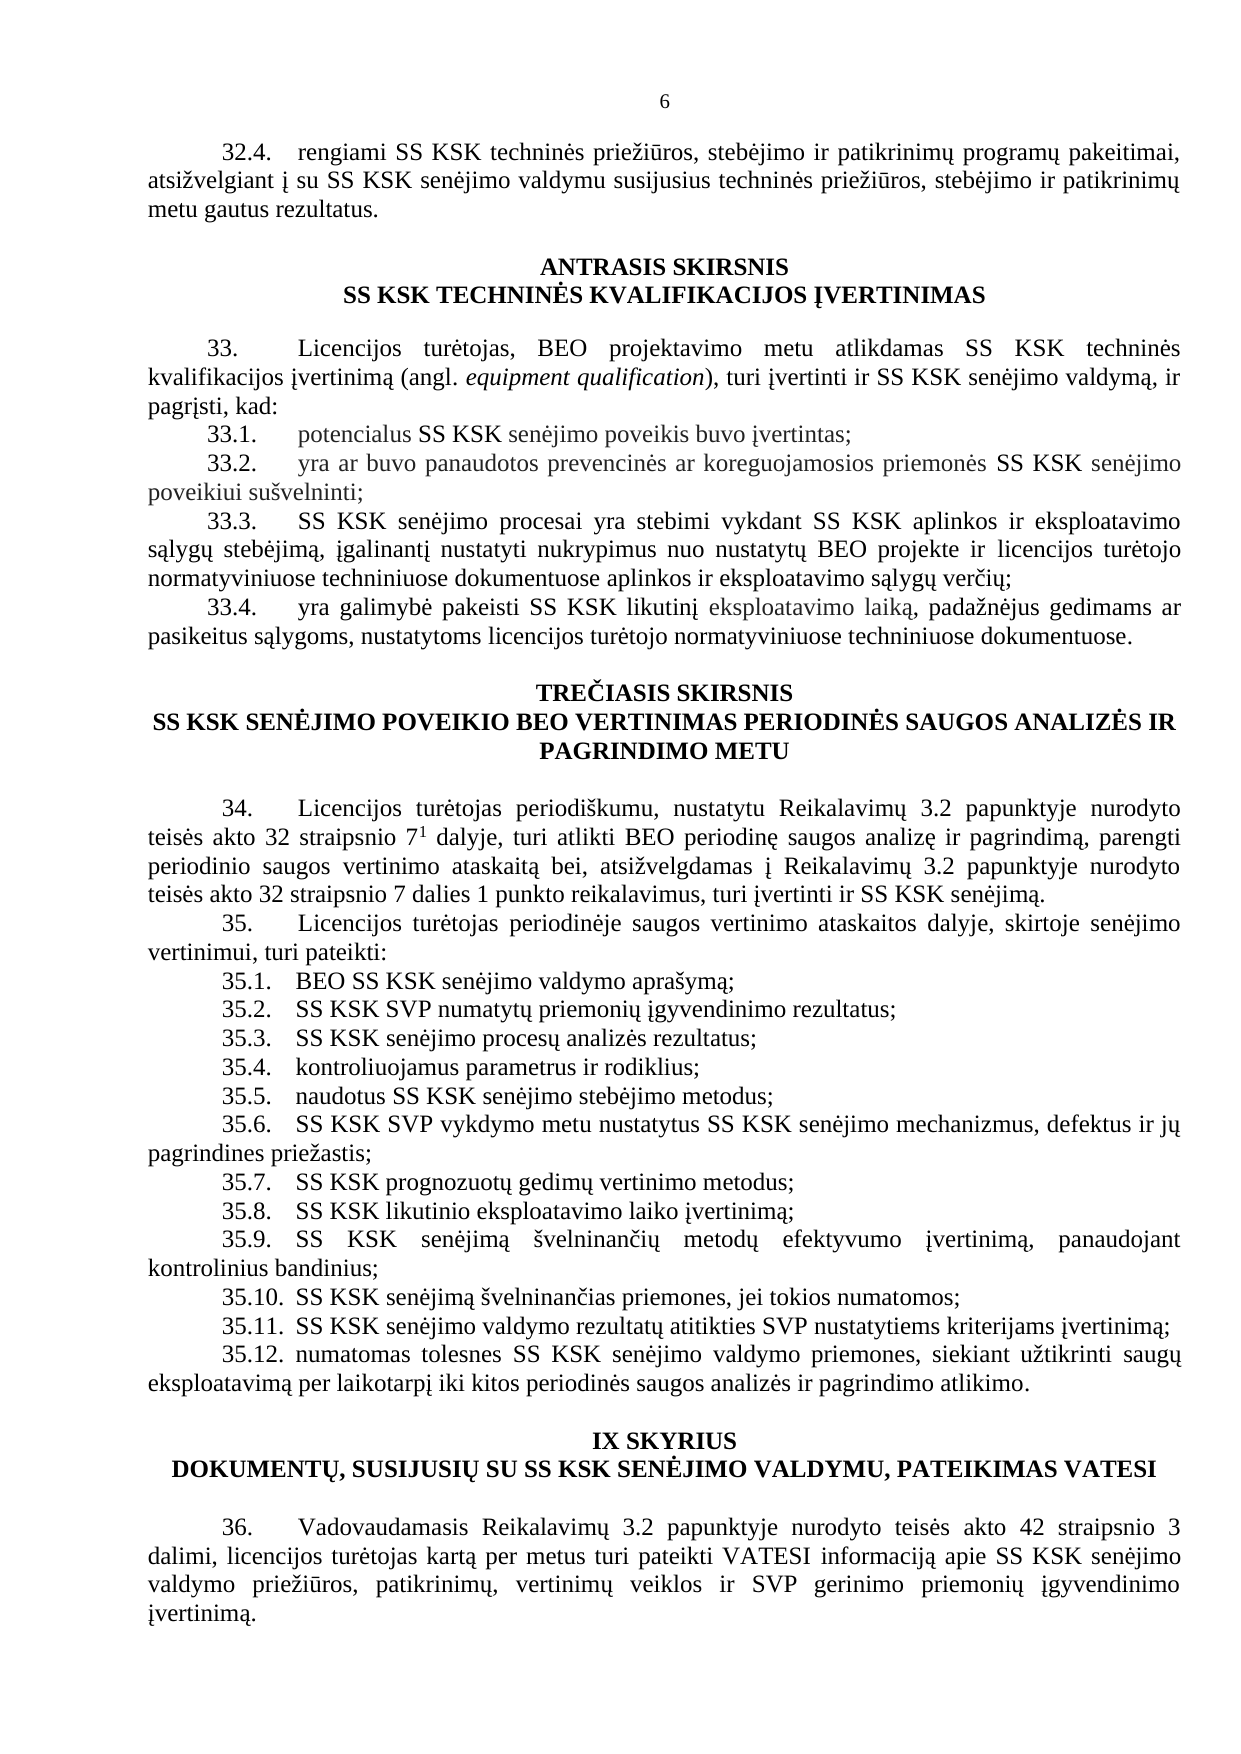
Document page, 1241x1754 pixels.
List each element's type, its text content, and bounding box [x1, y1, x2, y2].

text 33.2. yra ar buvo panaudotos prevencinės ar koreguojamosios priemonės SS KSK senėjimo poveikiui sušvelninti; [148, 448, 1181, 506]
text IX SKYRIUS [148, 1426, 1181, 1454]
text 35.5. naudotus SS KSK senėjimo stebėjimo metodus; [148, 1081, 1181, 1109]
text 35.2. SS KSK SVP numatytų priemonių įgyvendinimo rezultatus; [148, 994, 1181, 1023]
text DOKUMENTŲ, SUSIJUSIŲ SU SS KSK SENĖJIMO VALDYMU, PATEIKIMAS VATESI [148, 1454, 1181, 1483]
text 35.8. SS KSK likutinio eksploatavimo laiko įvertinimą; [148, 1196, 1181, 1224]
text SS KSK TECHNINĖS KVALIFIKACIJOS ĮVERTINIMAS [148, 281, 1181, 309]
text 35.9. SS KSK senėjimą švelninančių metodų efektyvumo įvertinimą, panaudojant kontrolinius bandinius; [148, 1224, 1181, 1282]
text 35.4. kontroliuojamus parametrus ir rodiklius; [148, 1052, 1181, 1081]
text 33.3. SS KSK senėjimo procesai yra stebimi vykdant SS KSK aplinkos ir eksploatavimo sąlygų stebėjimą, įgalinantį nustatyti nukrypimus nuo nustatytų BEO projekte ir licencijos turėtojo normatyviniuose techniniuose dokumentuose aplinkos ir eksploatavimo sąlygų verčių; [148, 506, 1181, 592]
text 35.11. SS KSK senėjimo valdymo rezultatų atitikties SVP nustatytiems kriterijams įvertinimą; [148, 1311, 1181, 1339]
text 33.4. yra galimybė pakeisti SS KSK likutinį eksploatavimo laiką, padažnėjus gedimams ar pasikeitus sąlygoms, nustatytoms licencijos turėtojo normatyviniuose techniniuose dokumentuose. [148, 592, 1181, 649]
text 35.10. SS KSK senėjimą švelninančias priemones, jei tokios numatomos; [148, 1282, 1181, 1311]
text 32.4. rengiami SS KSK techninės priežiūros, stebėjimo ir patikrinimų programų pakeitimai, atsižvelgiant į su SS KSK senėjimo valdymu susijusius techninės priežiūros, stebėjimo ir patikrinimų metu gautus rezultatus. [148, 137, 1181, 223]
text 35.7. SS KSK prognozuotų gedimų vertinimo metodus; [148, 1167, 1181, 1196]
text 35.3. SS KSK senėjimo procesų analizės rezultatus; [148, 1023, 1181, 1052]
text 34. Licencijos turėtojas periodiškumu, nustatytu Reikalavimų 3.2 papunktyje nurodyto teisės akto 32 straipsnio 71 dalyje, turi atlikti BEO periodinę saugos analizę ir pagrindimą, parengti periodinio saugos vertinimo ataskaitą bei, atsižvelgdamas į Reikalavimų 3.2 papunktyje nurodyto teisės akto 32 straipsnio 7 dalies 1 punkto reikalavimus, turi įvertinti ir SS KSK senėjimą. [148, 793, 1181, 908]
text 35.6. SS KSK SVP vykdymo metu nustatytus SS KSK senėjimo mechanizmus, defektus ir jų pagrindines priežastis; [148, 1109, 1181, 1167]
text SS KSK SENĖJIMO POVEIKIO BEO VERTINIMAS PERIODINĖS SAUGOS ANALIZĖS IR PAGRINDIMO METU [148, 707, 1181, 764]
text 36. Vadovaudamasis Reikalavimų 3.2 papunktyje nurodyto teisės akto 42 straipsnio 3 dalimi, licencijos turėtojas kartą per metus turi pateikti VATESI informaciją apie SS KSK senėjimo valdymo priežiūros, patikrinimų, vertinimų veiklos ir SVP gerinimo priemonių įgyvendinimo įvertinimą. [148, 1512, 1181, 1627]
text 35. Licencijos turėtojas periodinėje saugos vertinimo ataskaitos dalyje, skirtoje senėjimo vertinimui, turi pateikti: [148, 908, 1181, 966]
text 35.12. numatomas tolesnes SS KSK senėjimo valdymo priemones, siekiant užtikrinti saugų eksploatavimą per laikotarpį iki kitos periodinės saugos analizės ir pagrindimo atlikimo. [148, 1339, 1181, 1397]
text 33. Licencijos turėtojas, BEO projektavimo metu atlikdamas SS KSK techninės kvalifikacijos įvertinimą (angl. equipment qualification), turi įvertinti ir SS KSK senėjimo valdymą, ir pagrįsti, kad: [148, 333, 1181, 419]
text 33.1. potencialus SS KSK senėjimo poveikis buvo įvertintas; [148, 419, 1181, 448]
text TREČIASIS SKIRSNIS [148, 678, 1181, 707]
text ANTRASIS SKIRSNIS [148, 252, 1181, 281]
text 35.1. BEO SS KSK senėjimo valdymo aprašymą; [148, 966, 1181, 994]
